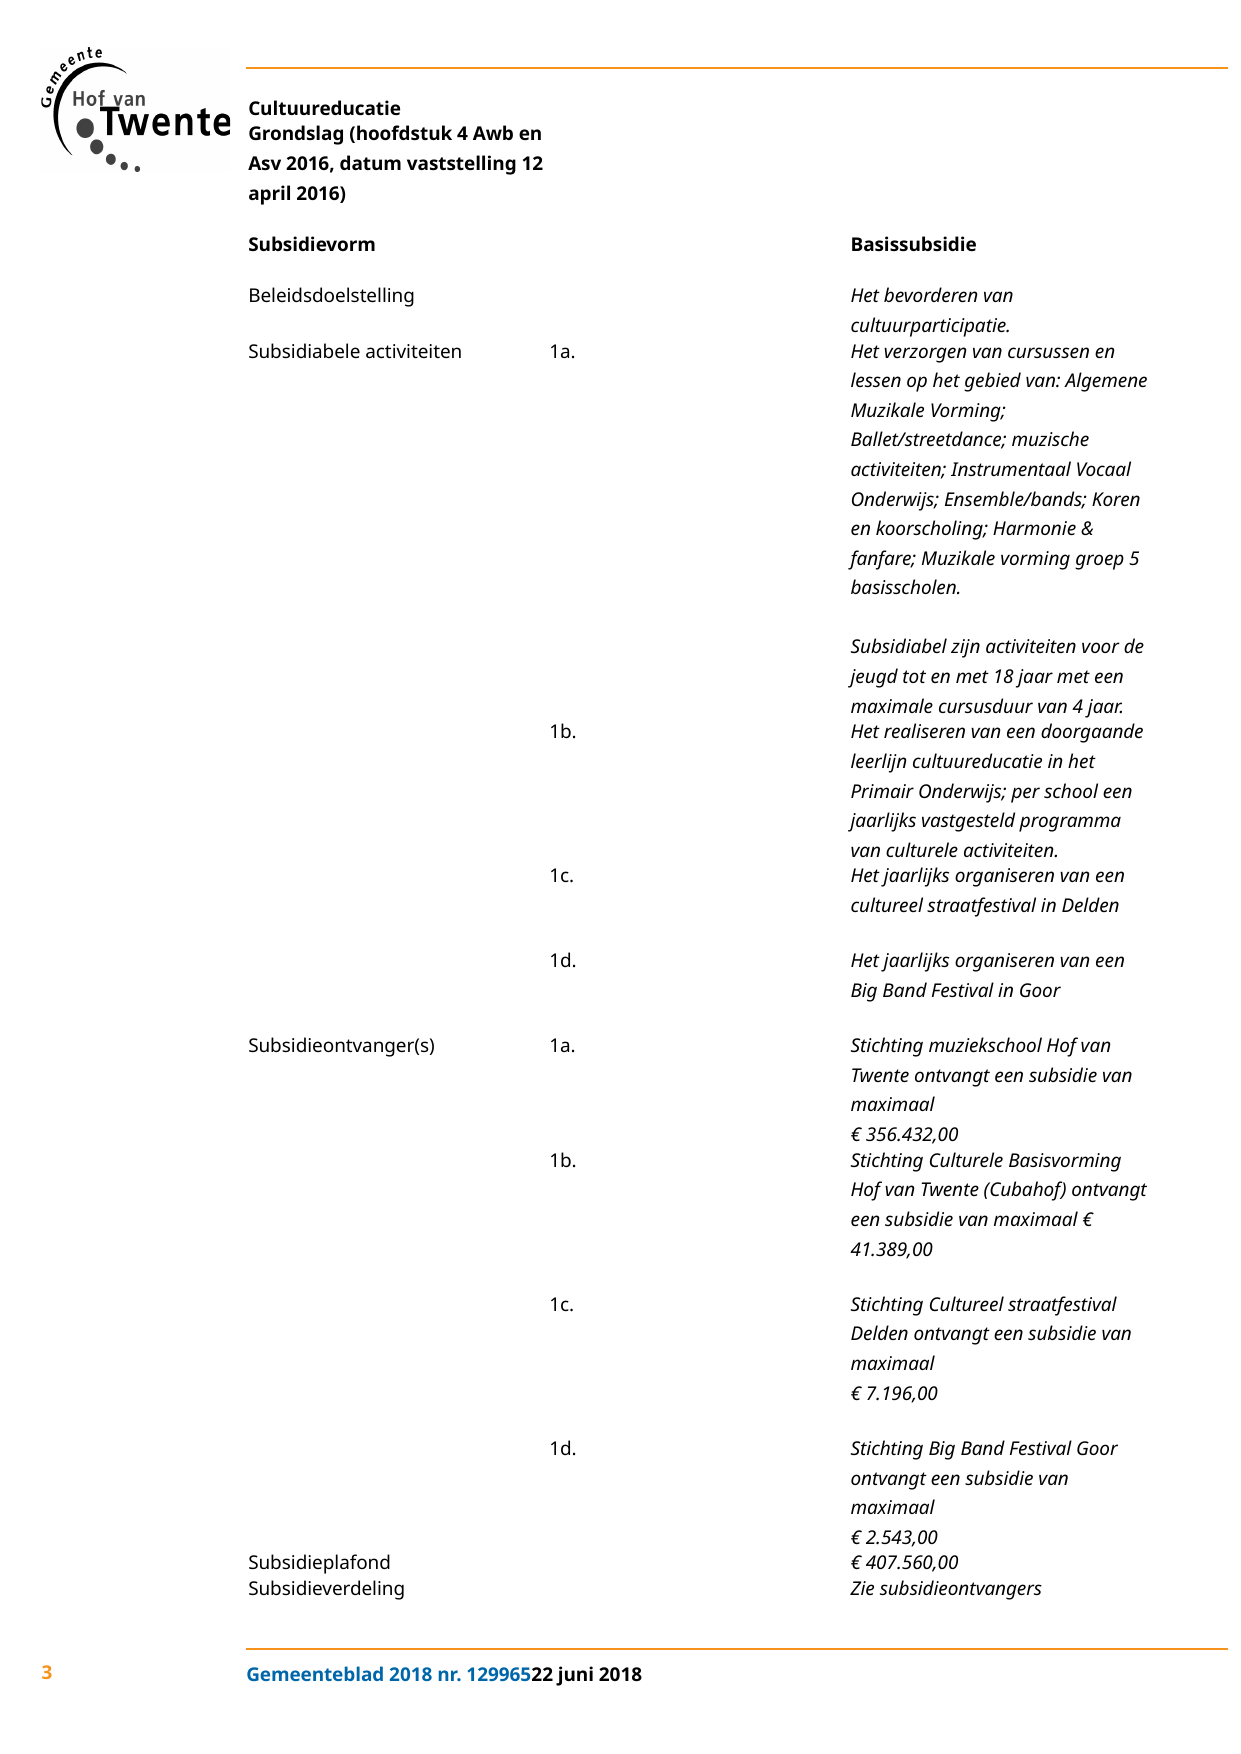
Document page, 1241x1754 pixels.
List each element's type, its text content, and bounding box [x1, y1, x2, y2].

table_cell Stichting Big Band Festival Goor ontvangt een subsidie van maximaal € 2.543,00 [850, 1435, 1152, 1549]
table_cell [850, 257, 1152, 283]
table_cell [248, 205, 549, 231]
table_cell Subsidieontvanger(s) [248, 1033, 549, 1147]
table_cell [549, 257, 850, 283]
table_cell Het jaarlijks organiseren van een cultureel straatfestival in Delden [850, 863, 1152, 948]
table_cell [549, 1575, 850, 1601]
table_cell Het realiseren van een doorgaande leerlijn cultuureducatie in het Primair Onderwijs; per school een jaarlijks vastgesteld programma van culturele activiteiten. [850, 719, 1152, 863]
table_cell Subsidieplafond [248, 1550, 549, 1575]
table_cell 1d. [549, 1435, 850, 1549]
table_cell [248, 257, 549, 283]
table_cell 1c. [549, 1291, 850, 1435]
table_cell Beleidsdoelstelling [248, 283, 549, 338]
table_cell 1a. [549, 1033, 850, 1147]
table_cell Stichting Culturele Basisvorming Hof van Twente (Cubahof) ontvangt een subsidie van maximaal € 41.389,00 [850, 1147, 1152, 1291]
table_cell Het bevorderen van cultuurparticipatie. [850, 283, 1152, 338]
table_cell [248, 863, 549, 948]
table_cell [549, 231, 850, 257]
table_cell Subsidiabele activiteiten [248, 338, 549, 719]
table_cell € 407.560,00 [850, 1550, 1152, 1575]
table_cell [248, 1435, 549, 1549]
table_cell [549, 205, 850, 231]
table_cell Stichting muziekschool Hof van Twente ontvangt een subsidie van maximaal € 356.432,00 [850, 1033, 1152, 1147]
table_cell Grondslag (hoofdstuk 4 Awb en Asv 2016, datum vaststelling 12 april 2016) [248, 121, 549, 205]
table_cell Cultuureducatie [248, 95, 549, 121]
table_cell [549, 1550, 850, 1575]
table_cell Subsidievorm [248, 231, 549, 257]
table_cell 1c. [549, 863, 850, 948]
table_cell 1a. [549, 338, 850, 719]
table_cell [248, 719, 549, 863]
table_cell Subsidieverdeling [248, 1575, 549, 1601]
table_cell Stichting Cultureel straatfestival Delden ontvangt een subsidie van maximaal € 7.196,00 [850, 1291, 1152, 1435]
table_cell 1d. [549, 948, 850, 1032]
table_cell Zie subsidieontvangers [850, 1575, 1152, 1601]
table_cell Het verzorgen van cursussen en lessen op het gebied van: Algemene Muzikale Vorming; Ballet/streetdance; muzische activiteiten; Instrumentaal Vocaal Onderwijs; Ensemble/bands; Koren en koorscholing; Harmonie & fanfare; Muzikale vorming groep 5 basisscholen. Subsidiabel zijn activiteiten voor de jeugd tot en met 18 jaar met een maximale cursusduur van 4 jaar. [850, 338, 1152, 719]
table_cell [248, 1291, 549, 1435]
table_cell 1b. [549, 719, 850, 863]
table_cell [248, 1147, 549, 1291]
table_cell [850, 205, 1152, 231]
table_cell Het jaarlijks organiseren van een Big Band Festival in Goor [850, 948, 1152, 1032]
table_cell 1b. [549, 1147, 850, 1291]
table_cell Basissubsidie [850, 231, 1152, 257]
table_cell [248, 948, 549, 1032]
picture [41, 47, 231, 172]
table_cell [549, 283, 850, 338]
